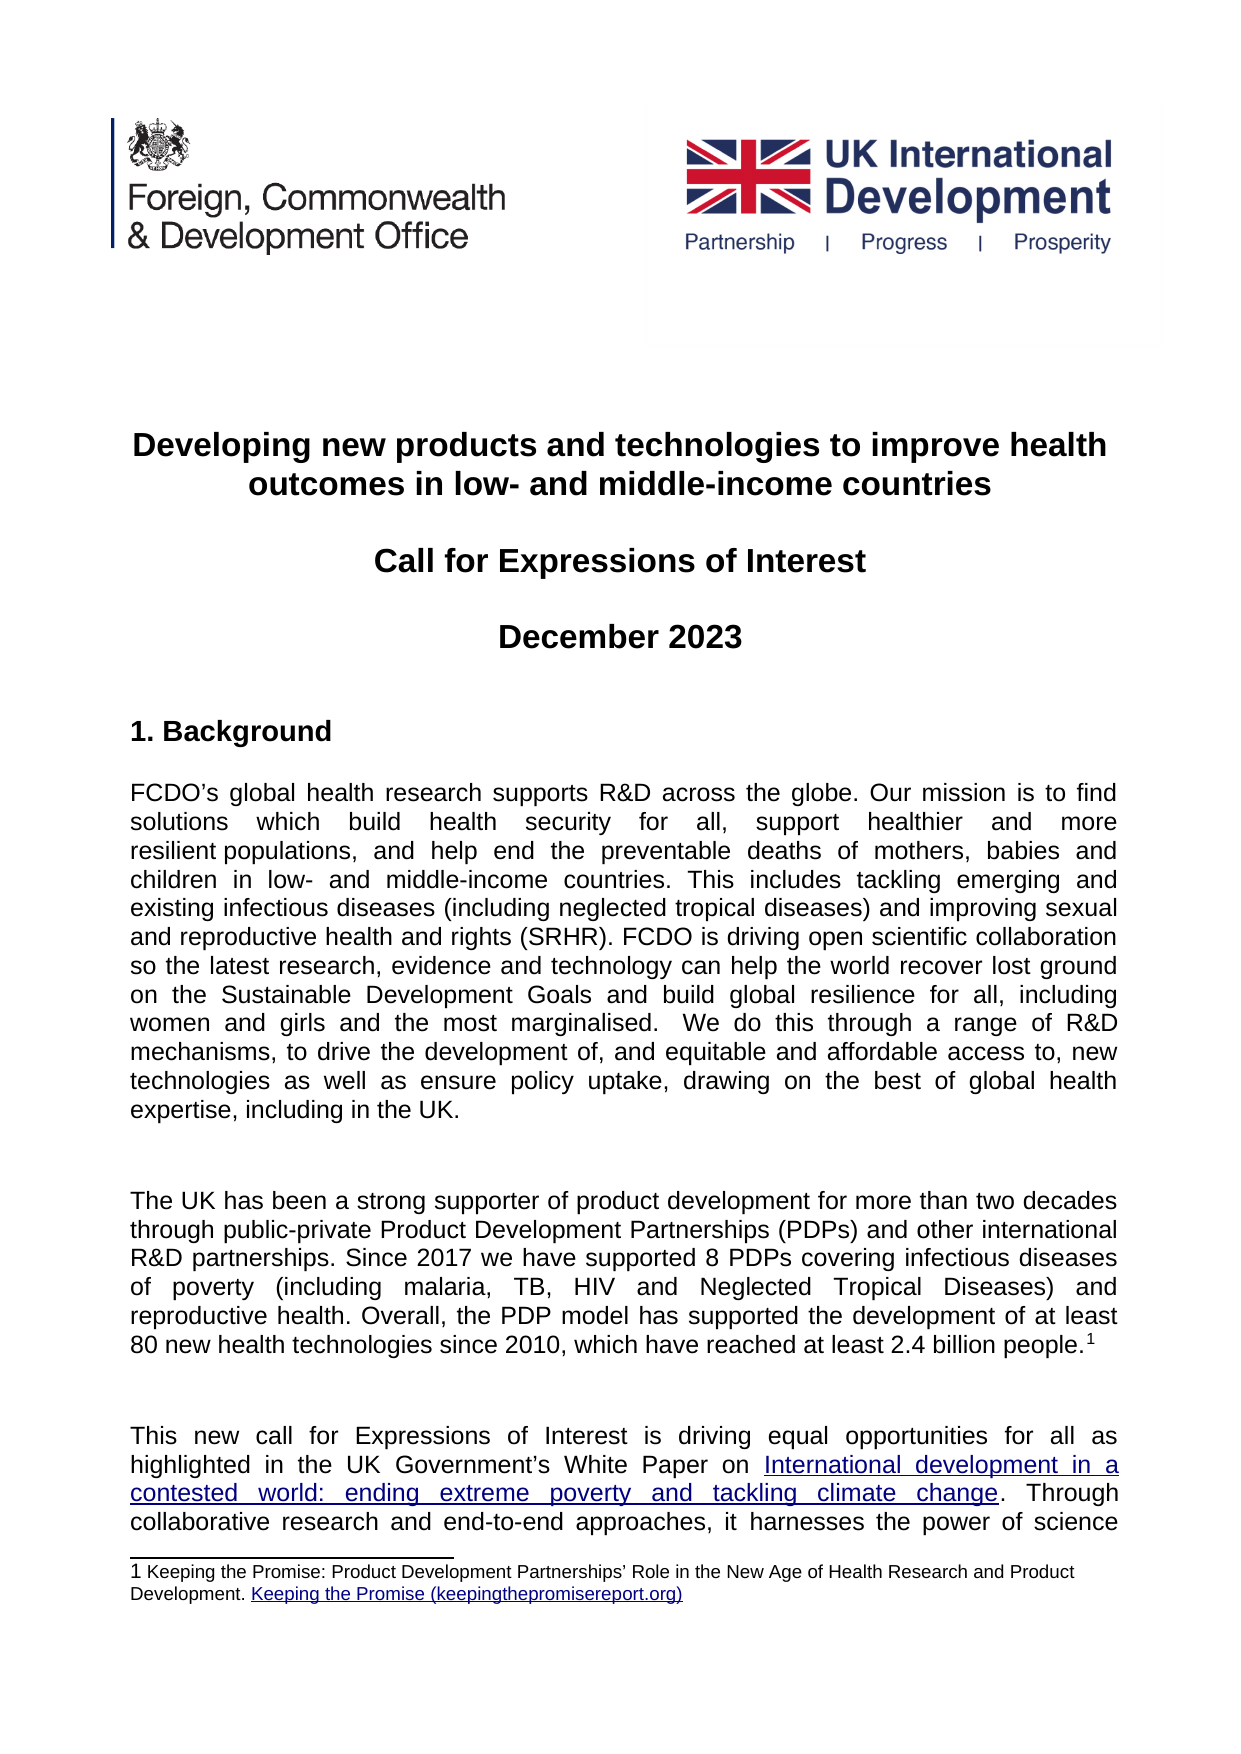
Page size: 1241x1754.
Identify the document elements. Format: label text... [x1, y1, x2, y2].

text This new call for Expressions of Interest is driving equal opportunities for all as highlighted in the UK Government’s White Paper on International development in a contested world: ending extreme poverty and tackling climate change. Through collaborative research and end-to-end approaches, it harnesses the power of science [130, 1421, 1119, 1536]
text December 2023 [130, 618, 1110, 656]
text The UK has been a strong supporter of product development for more than two decades through public-private Product Development Partnerships (PDPs) and other international R&D partnerships. Since 2017 we have supported 8 PDPs covering infectious diseases of poverty (including malaria, TB, HIV and Neglected Tropical Diseases) and reproductive health. Overall, the PDP model has supported the development of at least 80 new health technologies since 2010, which have reached at least 2.4 billion people. [130, 1186, 1119, 1358]
text FCDO’s global health research supports R&D across the globe. Our mission is to find solutions which build health security for all, support healthier and more resilient populations, and help end the preventable deaths of mothers, babies and children in low- and middle-income countries. This includes tackling emerging and existing infectious diseases (including neglected tropical diseases) and improving sexual and reproductive health and rights (SRHR). FCDO is driving open scientific collaboration so the latest research, evidence and technology can help the world recover lost ground on the Sustainable Development Goals and build global resilience for all, including women and girls and the most marginalised. We do this through a range of R&D mechanisms, to drive the development of, and equitable and affordable access to, new technologies as well as ensure policy uptake, drawing on the best of global health expertise, including in the UK. [130, 778, 1119, 1123]
text Keeping the Promise: Product Development Partnerships’ Role in the New Age of Health Research and Product Development. Keeping the Promise (keepingthepromisereport.org) [130, 1558, 1110, 1604]
text Call for Expressions of Interest [130, 541, 1110, 579]
text 1. Background [130, 713, 1110, 747]
text Developing new products and technologies to improve health outcomes in low- and middle-income countries [130, 425, 1110, 502]
